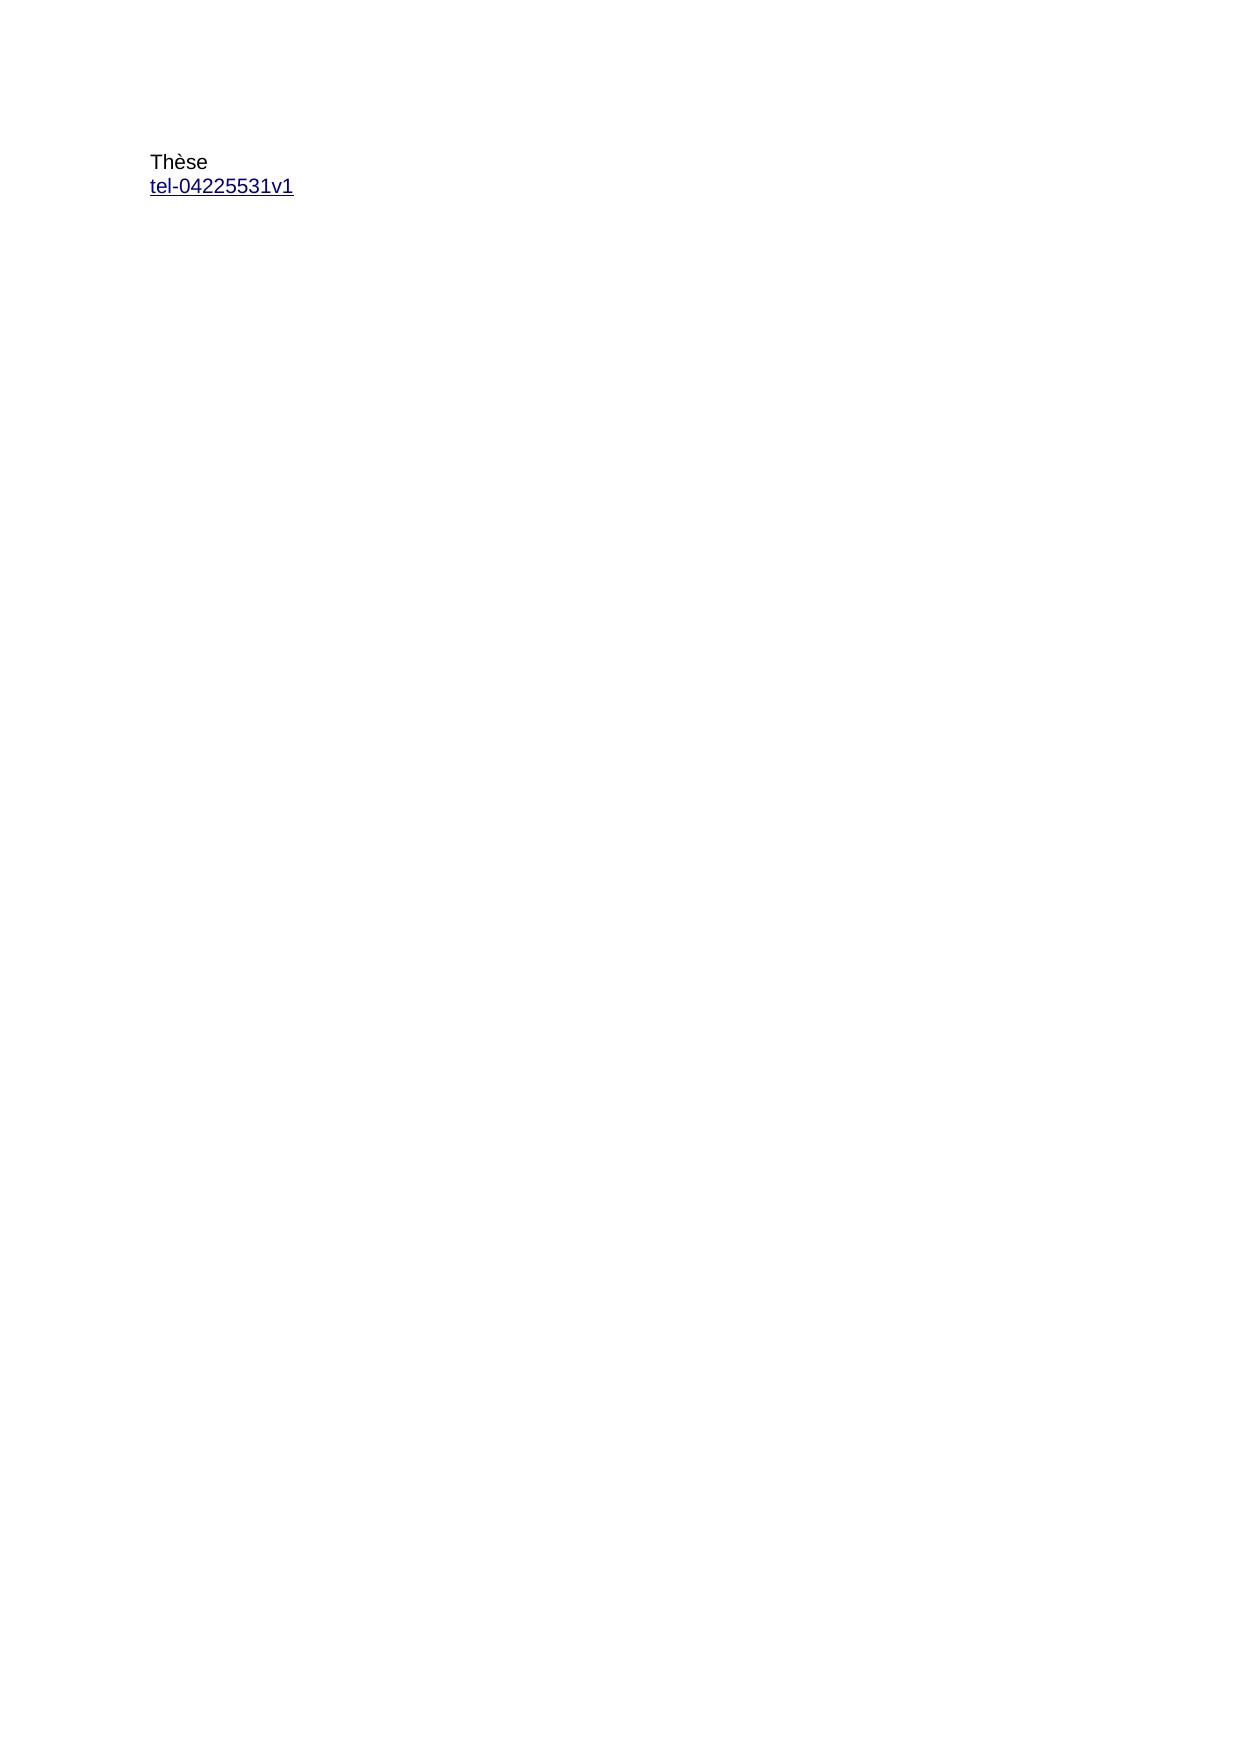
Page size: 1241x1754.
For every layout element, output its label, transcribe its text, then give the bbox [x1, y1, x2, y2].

table_header Contribution à la conception des réseaux logistiques durables et résilients: Modélisation, évaluation de performances et optimisation Aymen Aloui Informatique [cs]. Université de Picardie Jules Verne, 2022. Français. ⟨NNT : ⟩ Thèse tel-04225531v1 [150, 150, 1090, 198]
